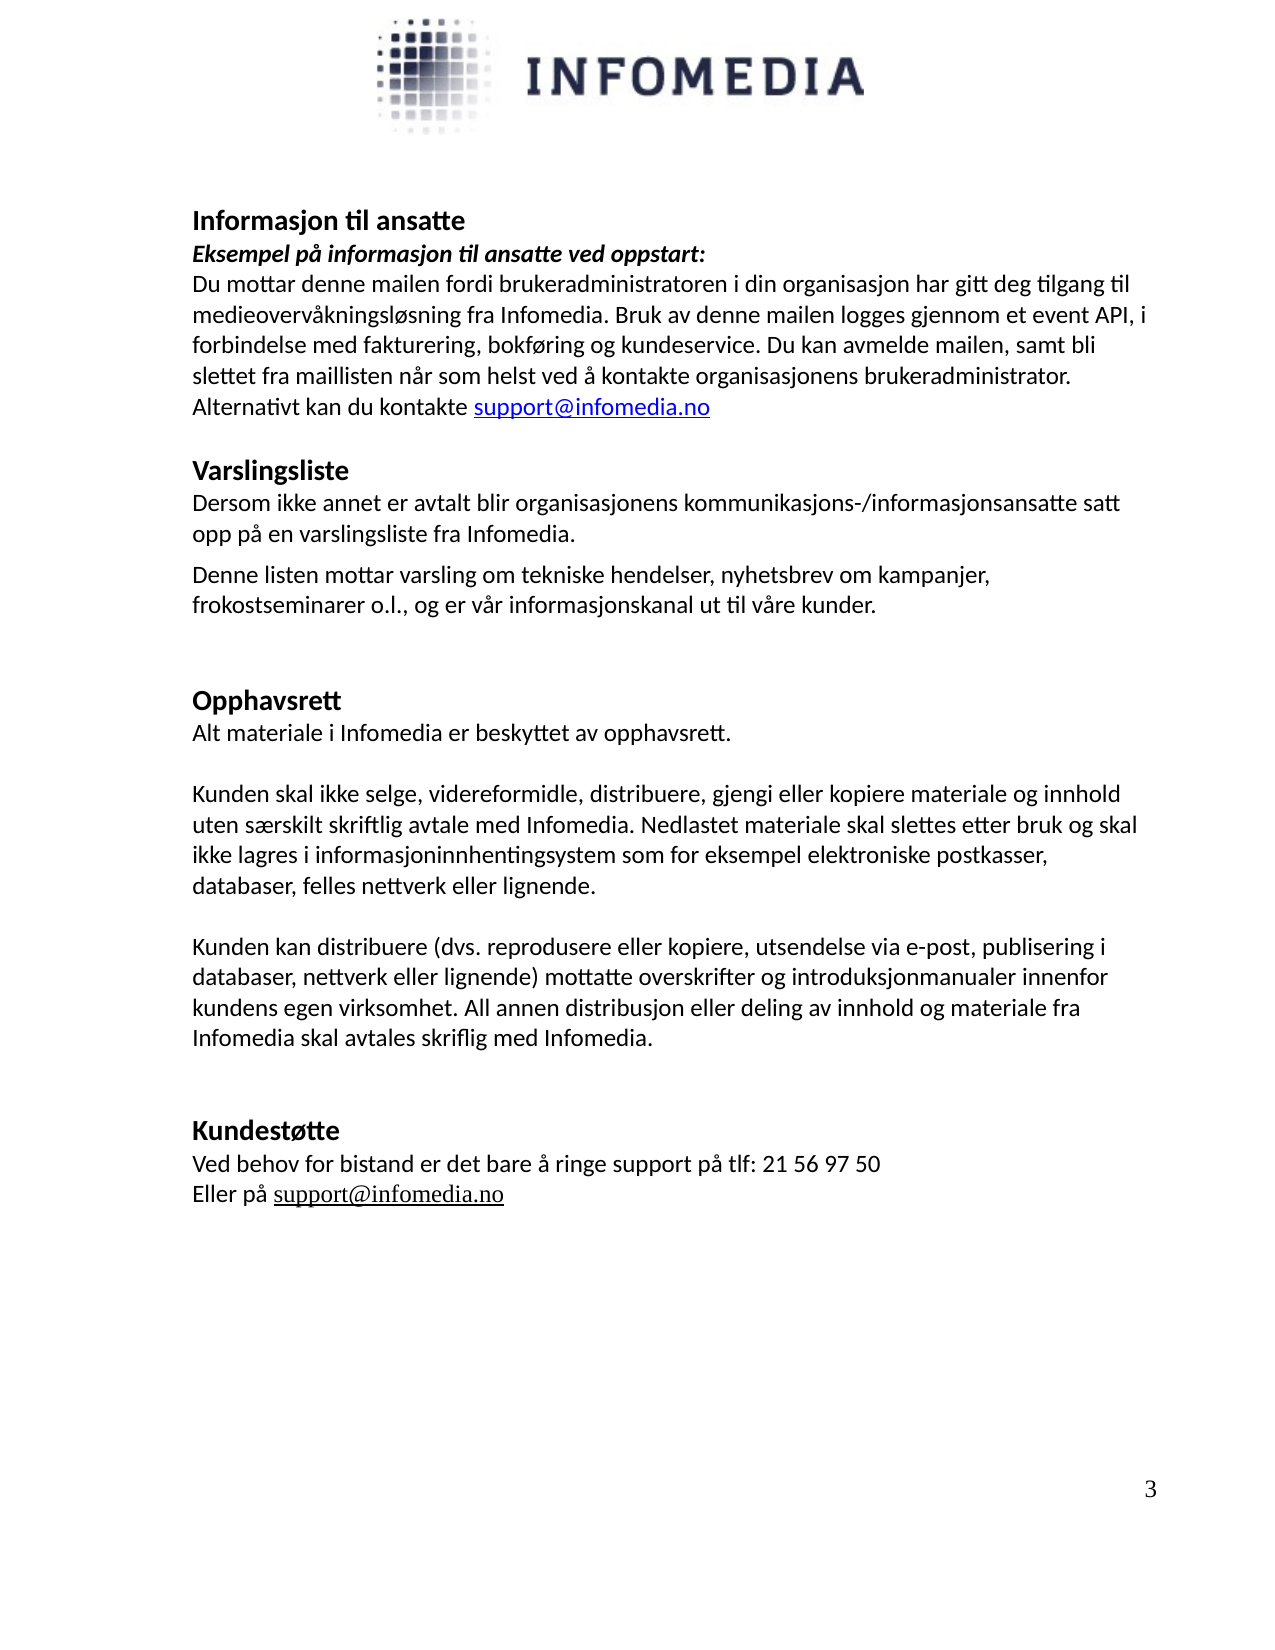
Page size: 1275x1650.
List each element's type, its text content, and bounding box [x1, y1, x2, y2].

text Eksempel på informasjon til ansatte ved oppstart: [192, 238, 1157, 269]
text Denne listen mottar varsling om tekniske hendelser, nyhetsbrev om kampanjer, frokostseminarer o.l., og er vår informasjonskanal ut til våre kunder. [192, 559, 1157, 620]
text Eller på support@infomedia.no [192, 1178, 1157, 1209]
text Alt materiale i Infomedia er beskyttet av opphavsrett. [192, 717, 1157, 748]
text Varslingsliste [192, 452, 1157, 487]
text Ved behov for bistand er det bare å ringe support på tlf: 21 56 97 50 [192, 1148, 1157, 1178]
text Opphavsrett [192, 682, 1157, 717]
text Kunden skal ikke selge, videreformidle, distribuere, gjengi eller kopiere materiale og innhold uten særskilt skriftlig avtale med Infomedia. Nedlastet materiale skal slettes etter bruk og skal ikke lagres i informasjoninnhentingsystem som for eksempel elektroniske postkasser, databaser, felles nettverk eller lignende. [192, 778, 1157, 900]
text Du mottar denne mailen fordi brukeradministratoren i din organisasjon har gitt deg tilgang til medieovervåkningsløsning fra Infomedia. Bruk av denne mailen logges gjennom et event API, i forbindelse med fakturering, bokføring og kundeservice. Du kan avmelde mailen, samt bli slettet fra maillisten når som helst ved å kontakte organisasjonens brukeradministrator. Alternativt kan du kontakte support@infomedia.no [192, 269, 1157, 421]
text Kunden kan distribuere (dvs. reprodusere eller kopiere, utsendelse via e-post, publisering i databaser, nettverk eller lignende) mottatte overskrifter og introduksjonmanualer innenfor kundens egen virksomhet. All annen distribusjon eller deling av innhold og materiale fra Infomedia skal avtales skriflig med Infomedia. [192, 931, 1157, 1053]
text Kundestøtte [192, 1112, 1157, 1148]
text Informasjon til ansatte [192, 202, 1157, 238]
text Dersom ikke annet er avtalt blir organisasjonens kommunikasjons-/informasjonsansatte satt opp på en varslingsliste fra Infomedia. [192, 487, 1157, 548]
